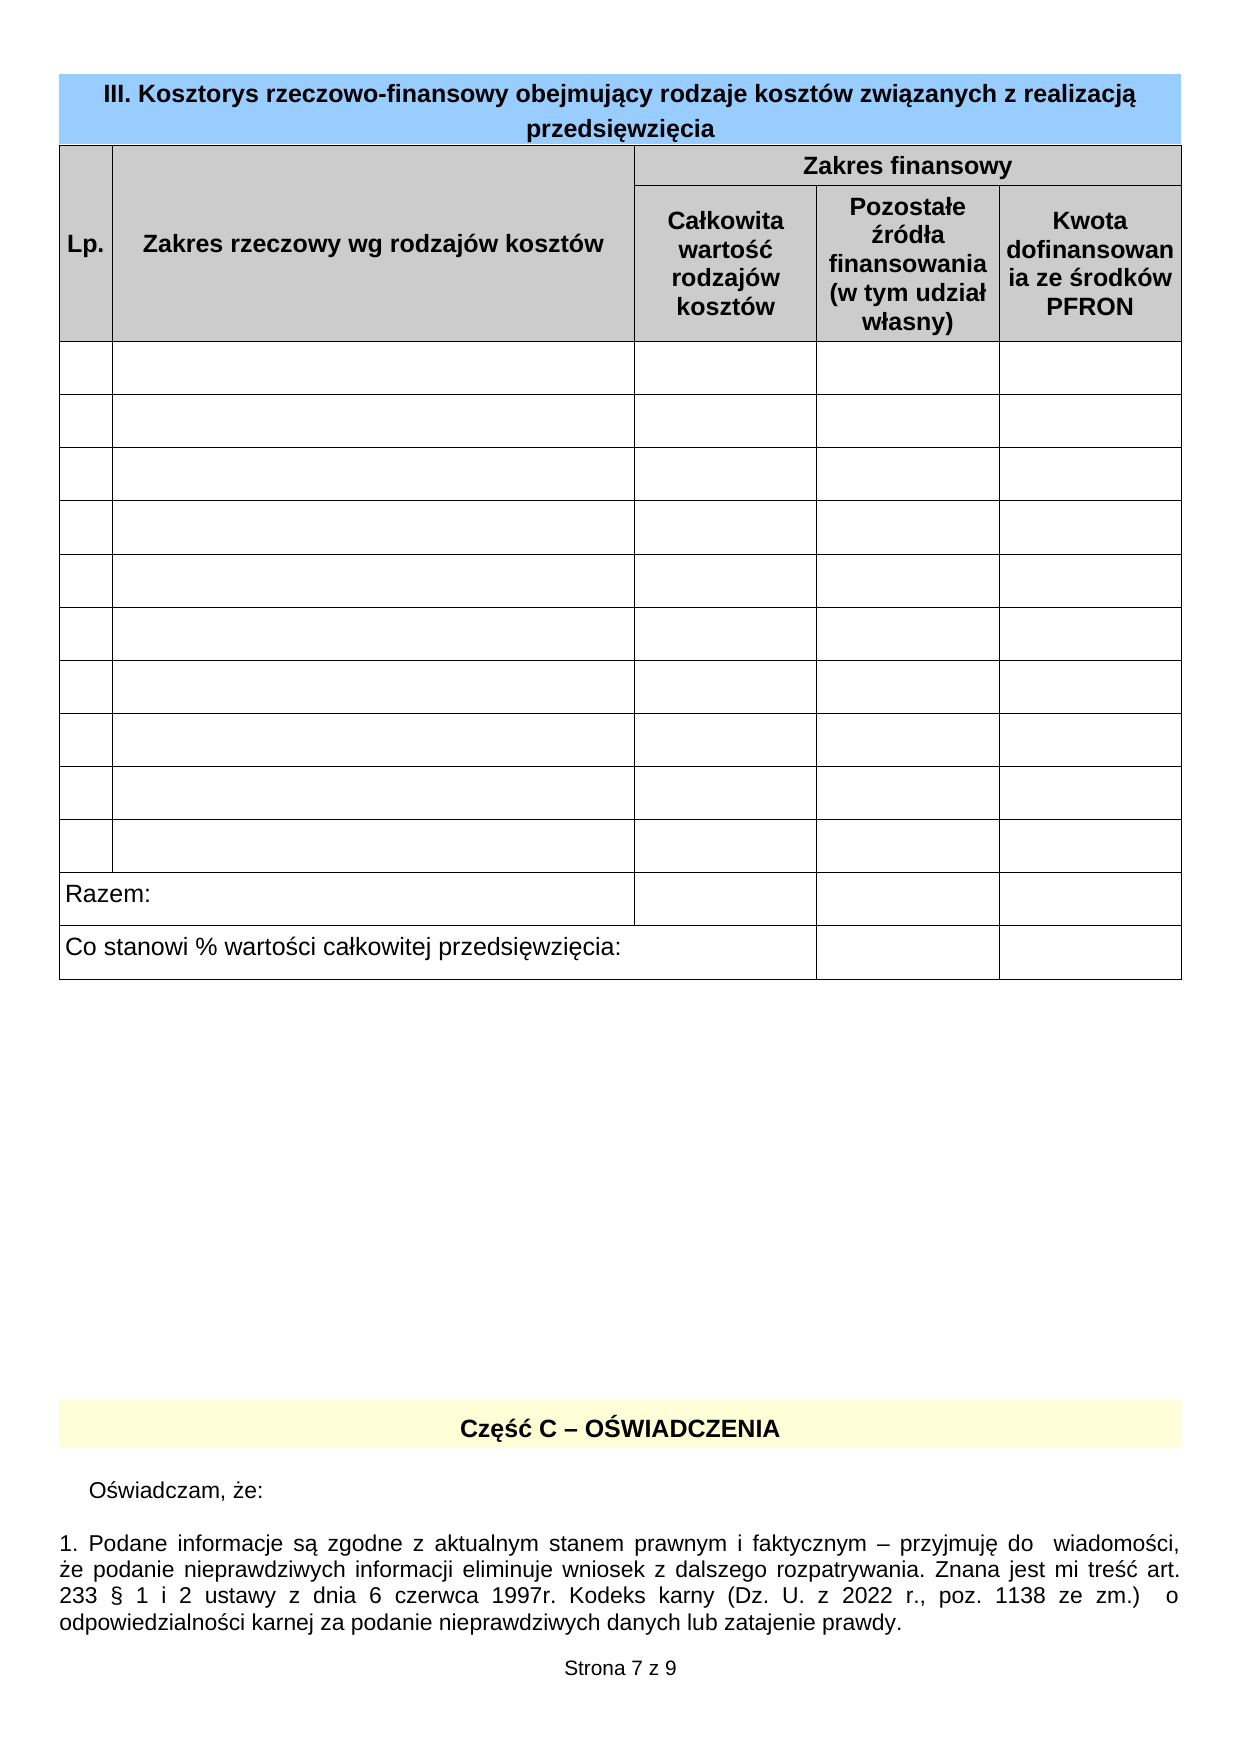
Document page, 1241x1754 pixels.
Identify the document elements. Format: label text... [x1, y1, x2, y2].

table_cell [1000, 501, 1181, 553]
table_cell Całkowita wartość rodzajów kosztów [635, 186, 816, 341]
table_header Zakres finansowy [635, 146, 1181, 185]
table_cell [113, 501, 634, 553]
table_header Zakres rzeczowy wg rodzajów kosztów [113, 146, 634, 341]
table_cell [635, 714, 816, 766]
table_cell [817, 926, 999, 978]
table_cell [817, 555, 999, 607]
table_cell [635, 555, 816, 607]
table_cell [113, 820, 634, 872]
table_cell Co stanowi % wartości całkowitej przedsięwzięcia: [60, 926, 816, 978]
table_cell [635, 501, 816, 553]
table_cell [113, 448, 634, 500]
table_cell [60, 820, 112, 872]
table_cell [113, 342, 634, 394]
text Oświadczam, że: [89, 1477, 1181, 1503]
table_cell [635, 661, 816, 713]
table_cell [817, 501, 999, 553]
table_cell [60, 767, 112, 819]
table_cell [817, 820, 999, 872]
table_cell [817, 714, 999, 766]
table_cell [1000, 820, 1181, 872]
table_cell [817, 661, 999, 713]
table_cell [113, 555, 634, 607]
subtitle Część C – OŚWIADCZENIA [59, 1400, 1181, 1447]
table_cell [60, 608, 112, 660]
table_cell [817, 448, 999, 500]
table_cell [60, 342, 112, 394]
table_cell [635, 342, 816, 394]
table_cell [60, 501, 112, 553]
table_cell [1000, 767, 1181, 819]
table_cell [1000, 714, 1181, 766]
table_cell [113, 767, 634, 819]
table_cell [817, 395, 999, 447]
table_cell [113, 714, 634, 766]
text 1. Podane informacje są zgodne z aktualnym stanem prawnym i faktycznym – przyjmuję do wiadomości, że podanie nieprawdziwych informacji eliminuje wniosek z dalszego rozpatrywania. Znana jest mi treść art. 233 § 1 i 2 ustawy z dnia 6 czerwca 1997r. Kodeks karny (Dz. U. z 2022 r., poz. 1138 ze zm.) o odpowiedzialności karnej za podanie nieprawdziwych danych lub zatajenie prawdy. [59, 1529, 1181, 1635]
table_cell [635, 608, 816, 660]
table_cell [635, 448, 816, 500]
table_cell [1000, 448, 1181, 500]
table_cell Kwota dofinansowania ze środków PFRON [1000, 186, 1181, 341]
table_cell [1000, 926, 1181, 978]
table_cell [817, 767, 999, 819]
table_cell [60, 448, 112, 500]
table_cell [817, 608, 999, 660]
table_cell [113, 608, 634, 660]
table_cell [635, 767, 816, 819]
table_cell [113, 661, 634, 713]
table_cell [60, 661, 112, 713]
table_cell [60, 555, 112, 607]
table_cell [817, 342, 999, 394]
table_header Lp. [60, 146, 112, 341]
table_cell [1000, 873, 1181, 925]
table_cell [1000, 395, 1181, 447]
table_cell [635, 820, 816, 872]
subtitle III. Kosztorys rzeczowo-finansowy obejmujący rodzaje kosztów związanych z realizacją przedsięwzięcia [59, 74, 1181, 144]
table_cell [1000, 342, 1181, 394]
table_cell [635, 395, 816, 447]
table_cell [1000, 608, 1181, 660]
table_cell [635, 873, 816, 925]
table_cell Razem: [60, 873, 634, 925]
table_cell [1000, 555, 1181, 607]
table_cell [817, 873, 999, 925]
table_cell Pozostałe źródła finansowania (w tym udział własny) [817, 186, 999, 341]
table_cell [60, 714, 112, 766]
table_cell [60, 395, 112, 447]
table_cell [1000, 661, 1181, 713]
table_cell [113, 395, 634, 447]
